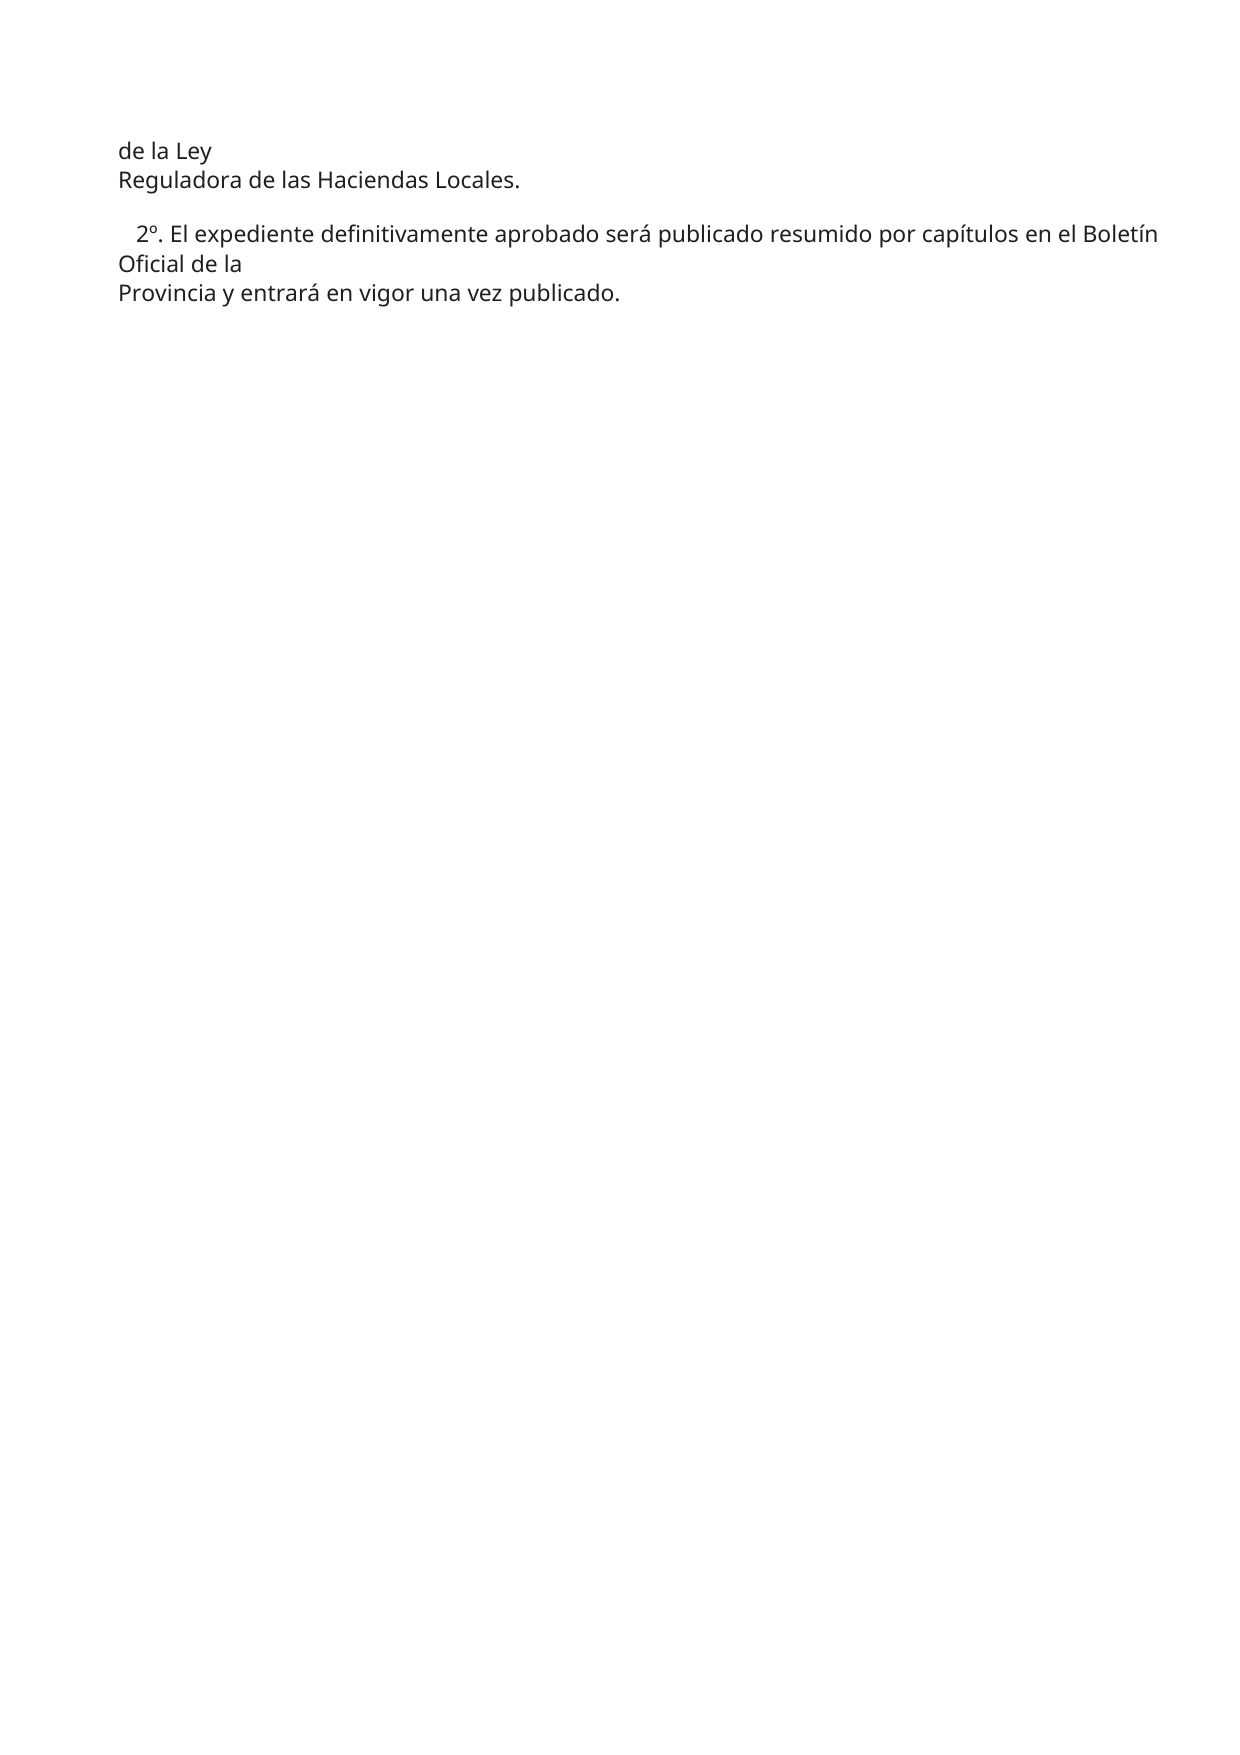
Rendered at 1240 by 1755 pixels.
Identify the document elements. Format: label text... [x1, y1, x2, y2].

text de la Ley Reguladora de las Haciendas Locales. [118, 137, 1229, 195]
text 2º. El expediente definitivamente aprobado será publicado resumido por capítulos en el Boletín Oficial de la Provincia y entrará en vigor una vez publicado. [118, 220, 1229, 307]
